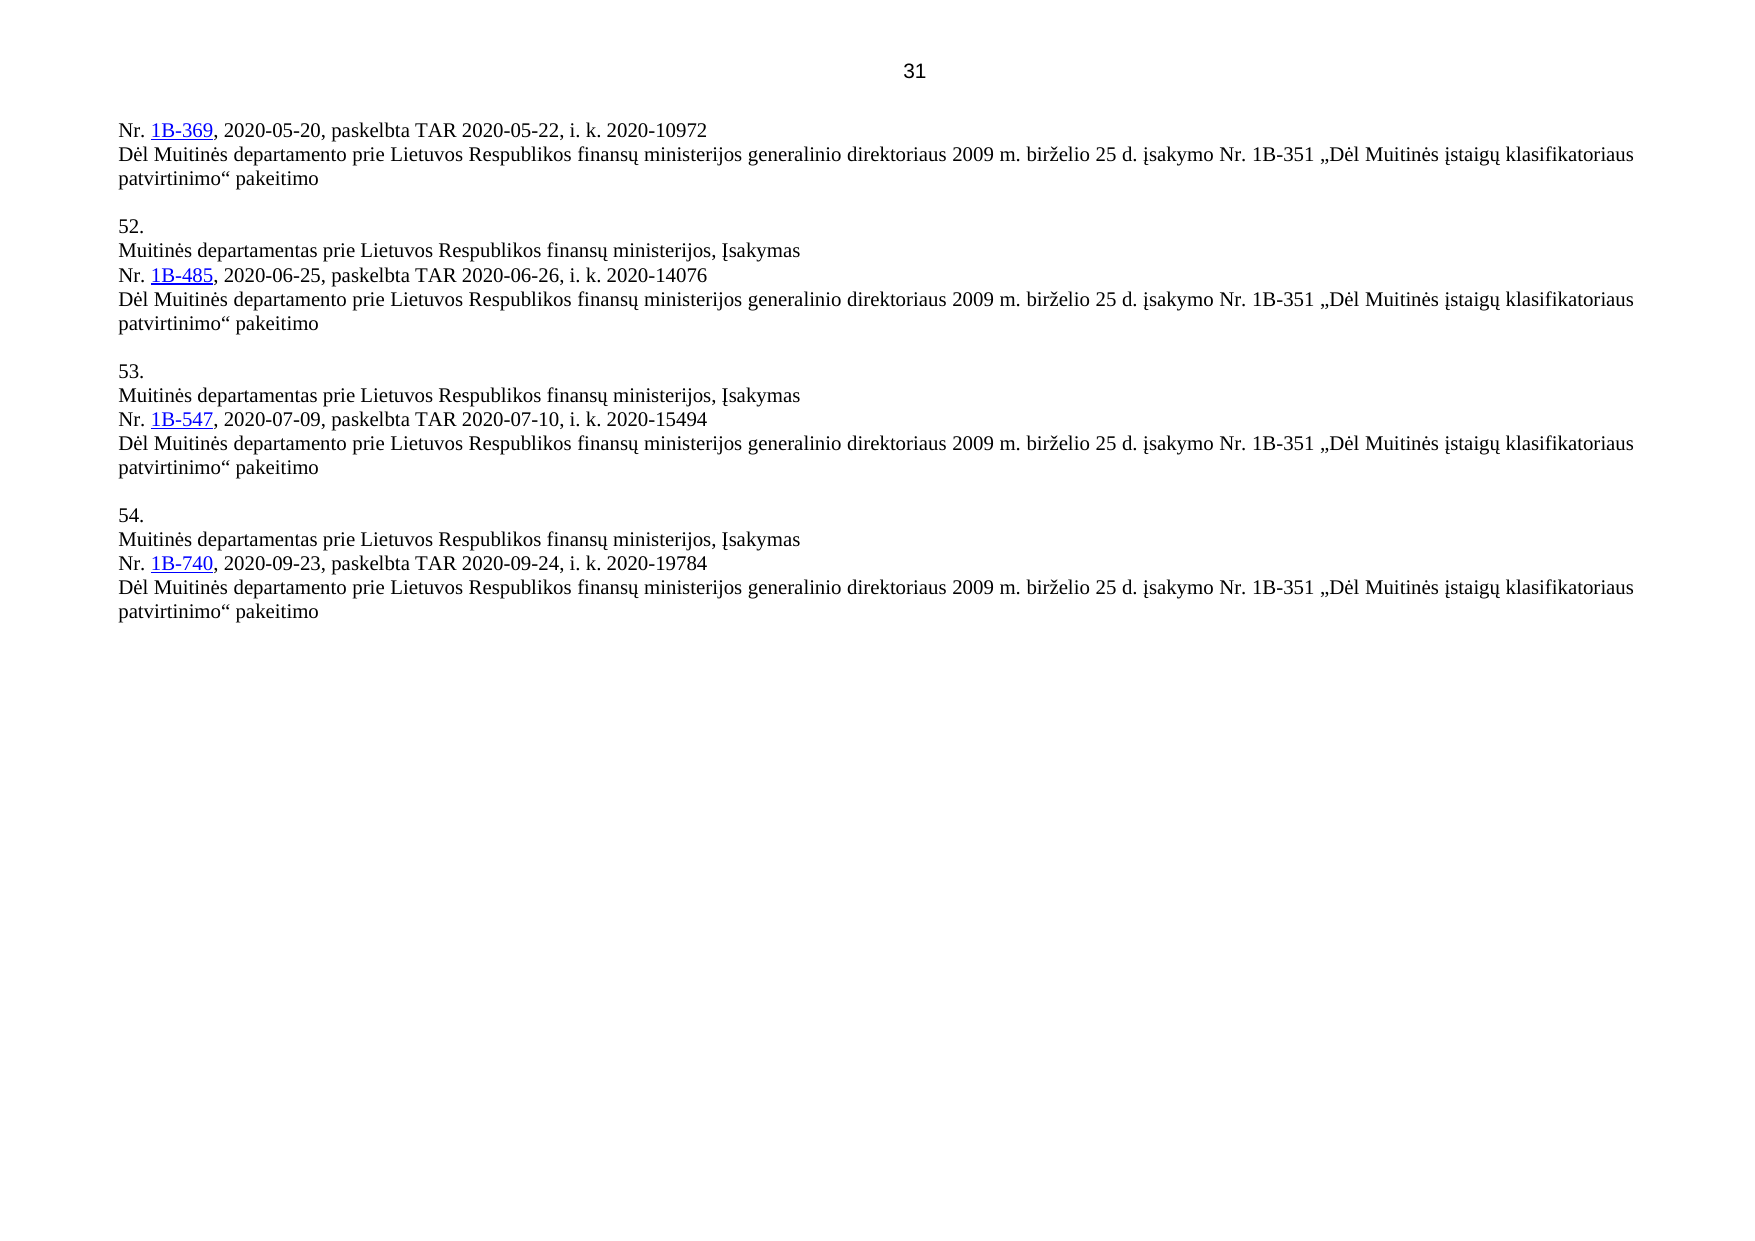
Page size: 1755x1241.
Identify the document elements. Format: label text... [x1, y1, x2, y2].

text Nr. 1B-369, 2020-05-20, paskelbta TAR 2020-05-22, i. k. 2020-10972 [118, 118, 1636, 142]
text 53. [118, 359, 1636, 383]
text Dėl Muitinės departamento prie Lietuvos Respublikos finansų ministerijos generalinio direktoriaus 2009 m. birželio 25 d. įsakymo Nr. 1B-351 „Dėl Muitinės įstaigų klasifikatoriaus patvirtinimo“ pakeitimo [118, 287, 1636, 335]
text Nr. 1B-485, 2020-06-25, paskelbta TAR 2020-06-26, i. k. 2020-14076 [118, 262, 1636, 287]
text Muitinės departamentas prie Lietuvos Respublikos finansų ministerijos, Įsakymas [118, 383, 1636, 407]
text Muitinės departamentas prie Lietuvos Respublikos finansų ministerijos, Įsakymas [118, 527, 1636, 551]
text 52. [118, 214, 1636, 238]
text Nr. 1B-547, 2020-07-09, paskelbta TAR 2020-07-10, i. k. 2020-15494 [118, 407, 1636, 431]
text Dėl Muitinės departamento prie Lietuvos Respublikos finansų ministerijos generalinio direktoriaus 2009 m. birželio 25 d. įsakymo Nr. 1B-351 „Dėl Muitinės įstaigų klasifikatoriaus patvirtinimo“ pakeitimo [118, 142, 1636, 190]
text Dėl Muitinės departamento prie Lietuvos Respublikos finansų ministerijos generalinio direktoriaus 2009 m. birželio 25 d. įsakymo Nr. 1B-351 „Dėl Muitinės įstaigų klasifikatoriaus patvirtinimo“ pakeitimo [118, 575, 1636, 623]
text Nr. 1B-740, 2020-09-23, paskelbta TAR 2020-09-24, i. k. 2020-19784 [118, 551, 1636, 575]
text Dėl Muitinės departamento prie Lietuvos Respublikos finansų ministerijos generalinio direktoriaus 2009 m. birželio 25 d. įsakymo Nr. 1B-351 „Dėl Muitinės įstaigų klasifikatoriaus patvirtinimo“ pakeitimo [118, 431, 1636, 479]
text Muitinės departamentas prie Lietuvos Respublikos finansų ministerijos, Įsakymas [118, 238, 1636, 262]
text 54. [118, 503, 1636, 527]
